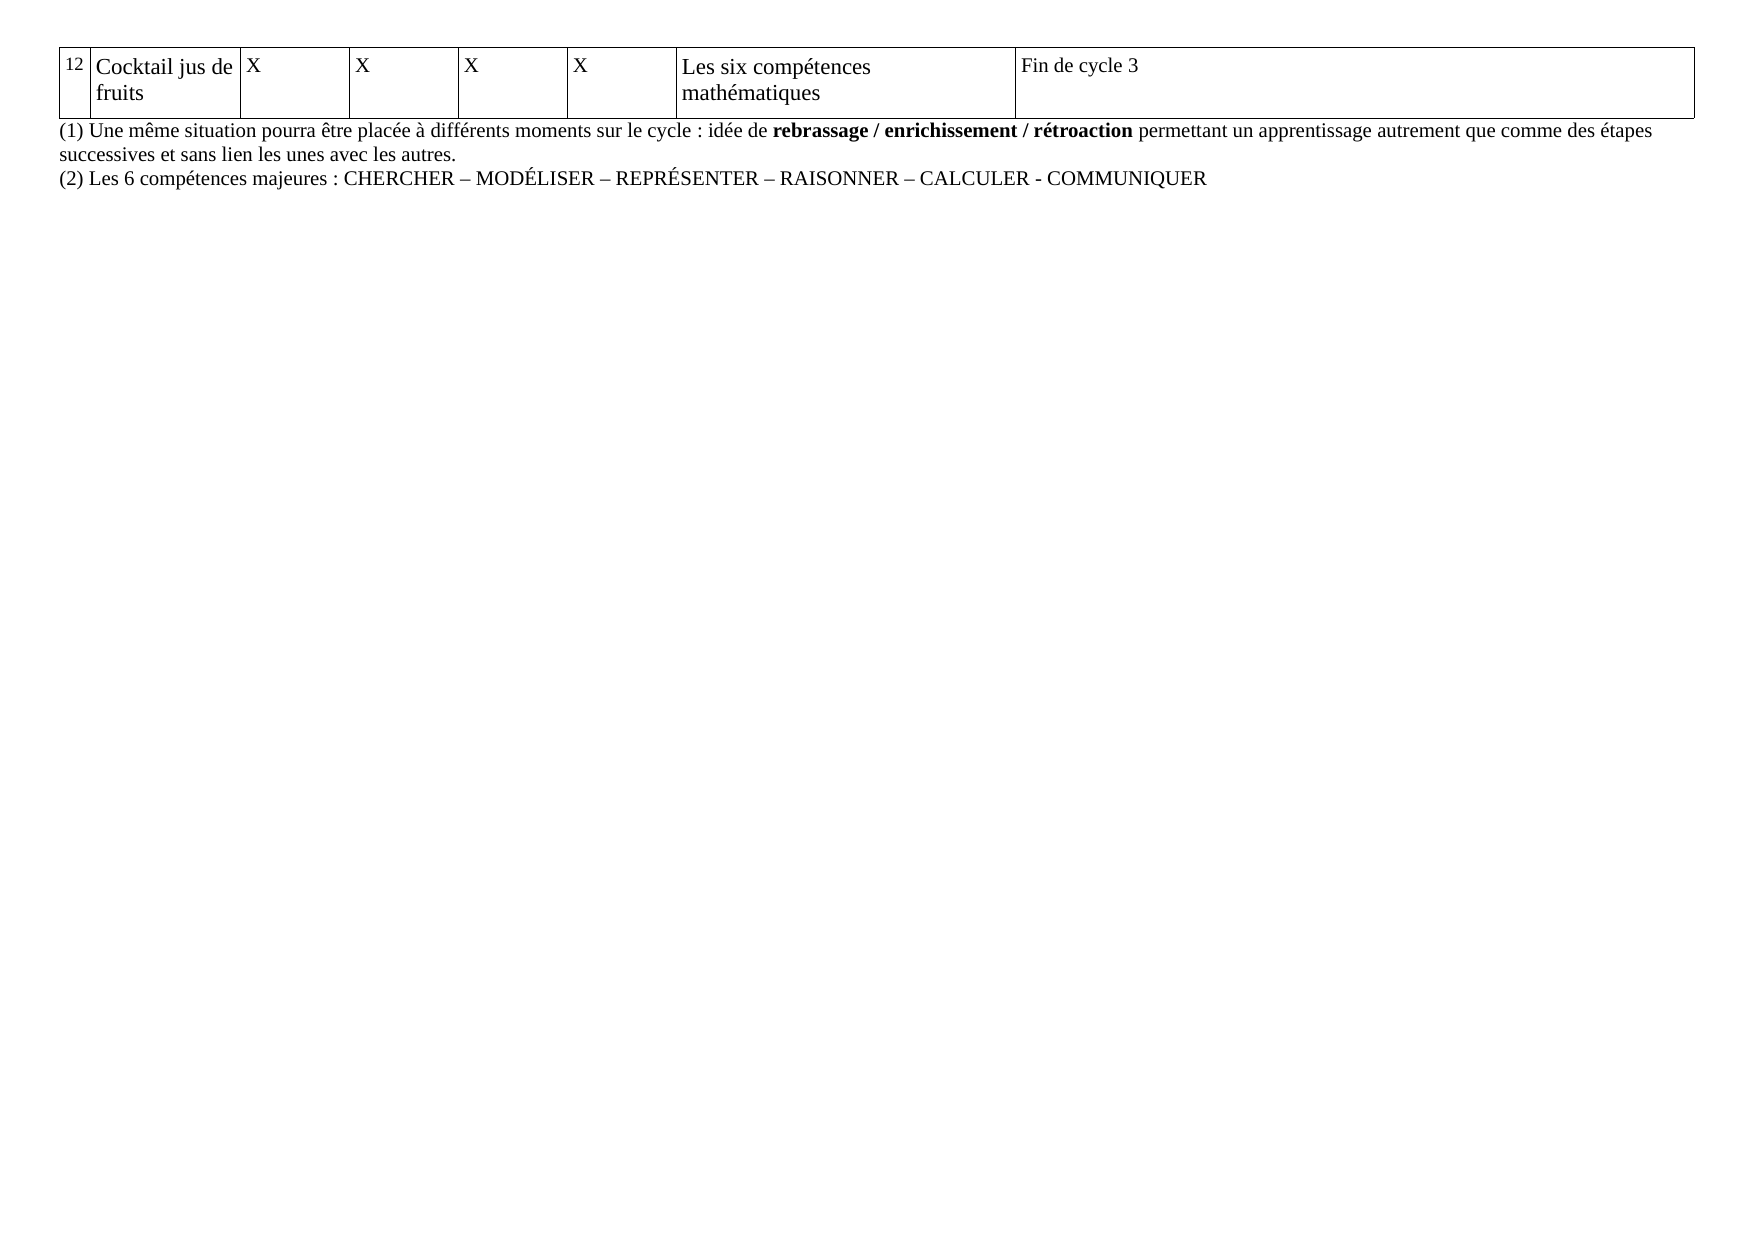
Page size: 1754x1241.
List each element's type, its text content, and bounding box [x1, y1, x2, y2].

table_cell X [241, 48, 349, 118]
table_cell 12 [60, 48, 90, 118]
table_cell Les six compétences mathématiques [677, 48, 1015, 118]
text (1) Une même situation pourra être placée à différents moments sur le cycle : idée de rebrassage / enrichissement / rétroaction permettant un apprentissage autrement que comme des étapes successives et sans lien les unes avec les autres. [59, 118, 1695, 166]
table_cell X [459, 48, 567, 118]
table_cell Fin de cycle 3 [1016, 48, 1694, 118]
table_cell Cocktail jus de fruits [91, 48, 240, 118]
text (2) Les 6 compétences majeures : CHERCHER – MODÉLISER – REPRÉSENTER – RAISONNER – CALCULER - COMMUNIQUER [59, 166, 1695, 190]
table_cell X [350, 48, 458, 118]
table_cell X [568, 48, 676, 118]
